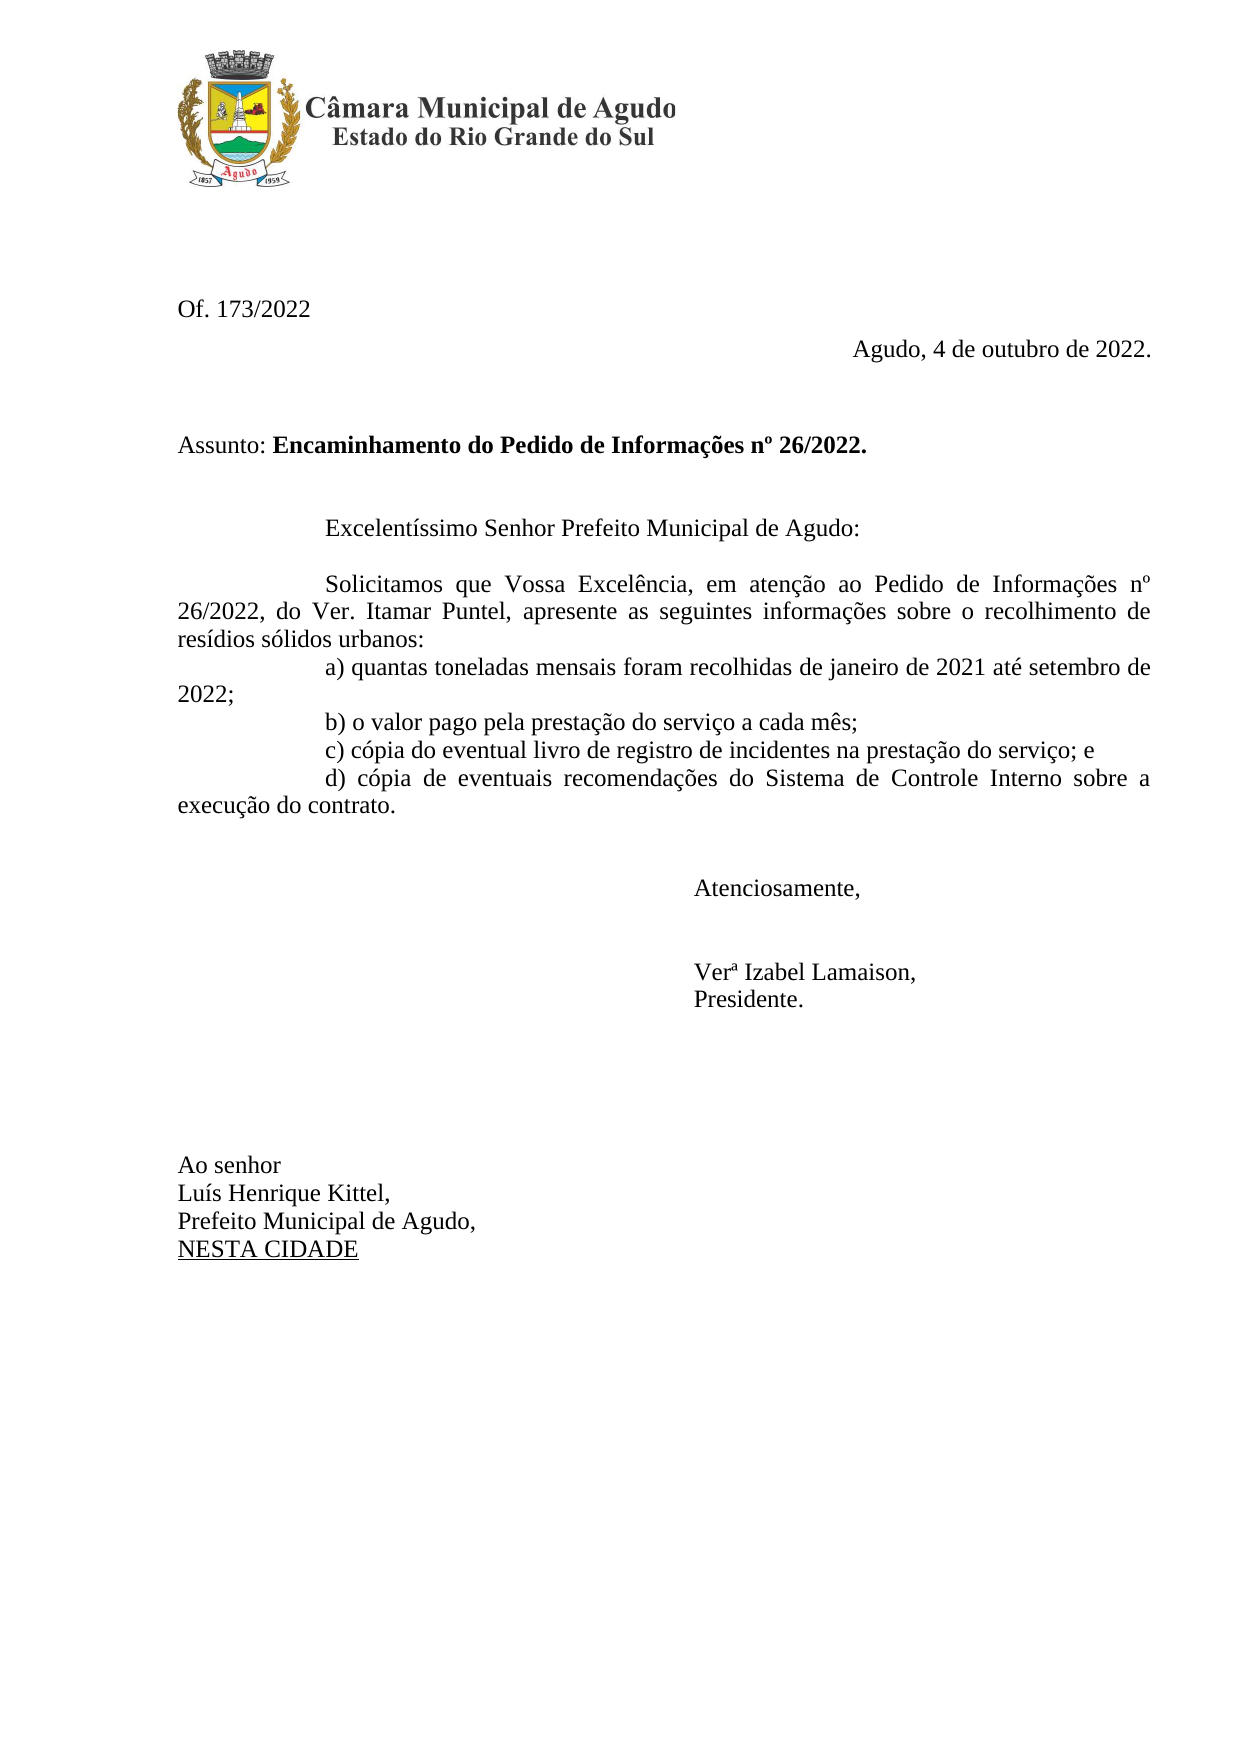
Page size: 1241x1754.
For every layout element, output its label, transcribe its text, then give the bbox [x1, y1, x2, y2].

text Presidente. [546, 985, 1152, 1013]
text c) cópia do eventual livro de registro de incidentes na prestação do serviço; e [177, 736, 1152, 764]
text a) quantas toneladas mensais foram recolhidas de janeiro de 2021 até setembro de 2022; [177, 653, 1152, 708]
text Atenciosamente, [546, 874, 1152, 902]
text Assunto: Encaminhamento do Pedido de Informações nº 26/2022. [177, 431, 1152, 459]
text b) o valor pago pela prestação do serviço a cada mês; [177, 708, 1152, 736]
text Agudo, 4 de outubro de 2022. [177, 336, 1152, 363]
text Prefeito Municipal de Agudo, [177, 1207, 1152, 1235]
text Of. 173/2022 [177, 295, 1152, 323]
text Excelentíssimo Senhor Prefeito Municipal de Agudo: [177, 514, 1152, 542]
text d) cópia de eventuais recomendações do Sistema de Controle Interno sobre a execução do contrato. [177, 764, 1152, 819]
text Ao senhor [177, 1152, 1152, 1179]
text Solicitamos que Vossa Excelência, em atenção ao Pedido de Informações nº 26/2022, do Ver. Itamar Puntel, apresente as seguintes informações sobre o recolhimento de resídios sólidos urbanos: [177, 570, 1152, 653]
text Verª Izabel Lamaison, [546, 958, 1152, 985]
picture [177, 50, 676, 187]
text NESTA CIDADE [177, 1235, 1152, 1262]
text Luís Henrique Kittel, [177, 1179, 1152, 1207]
